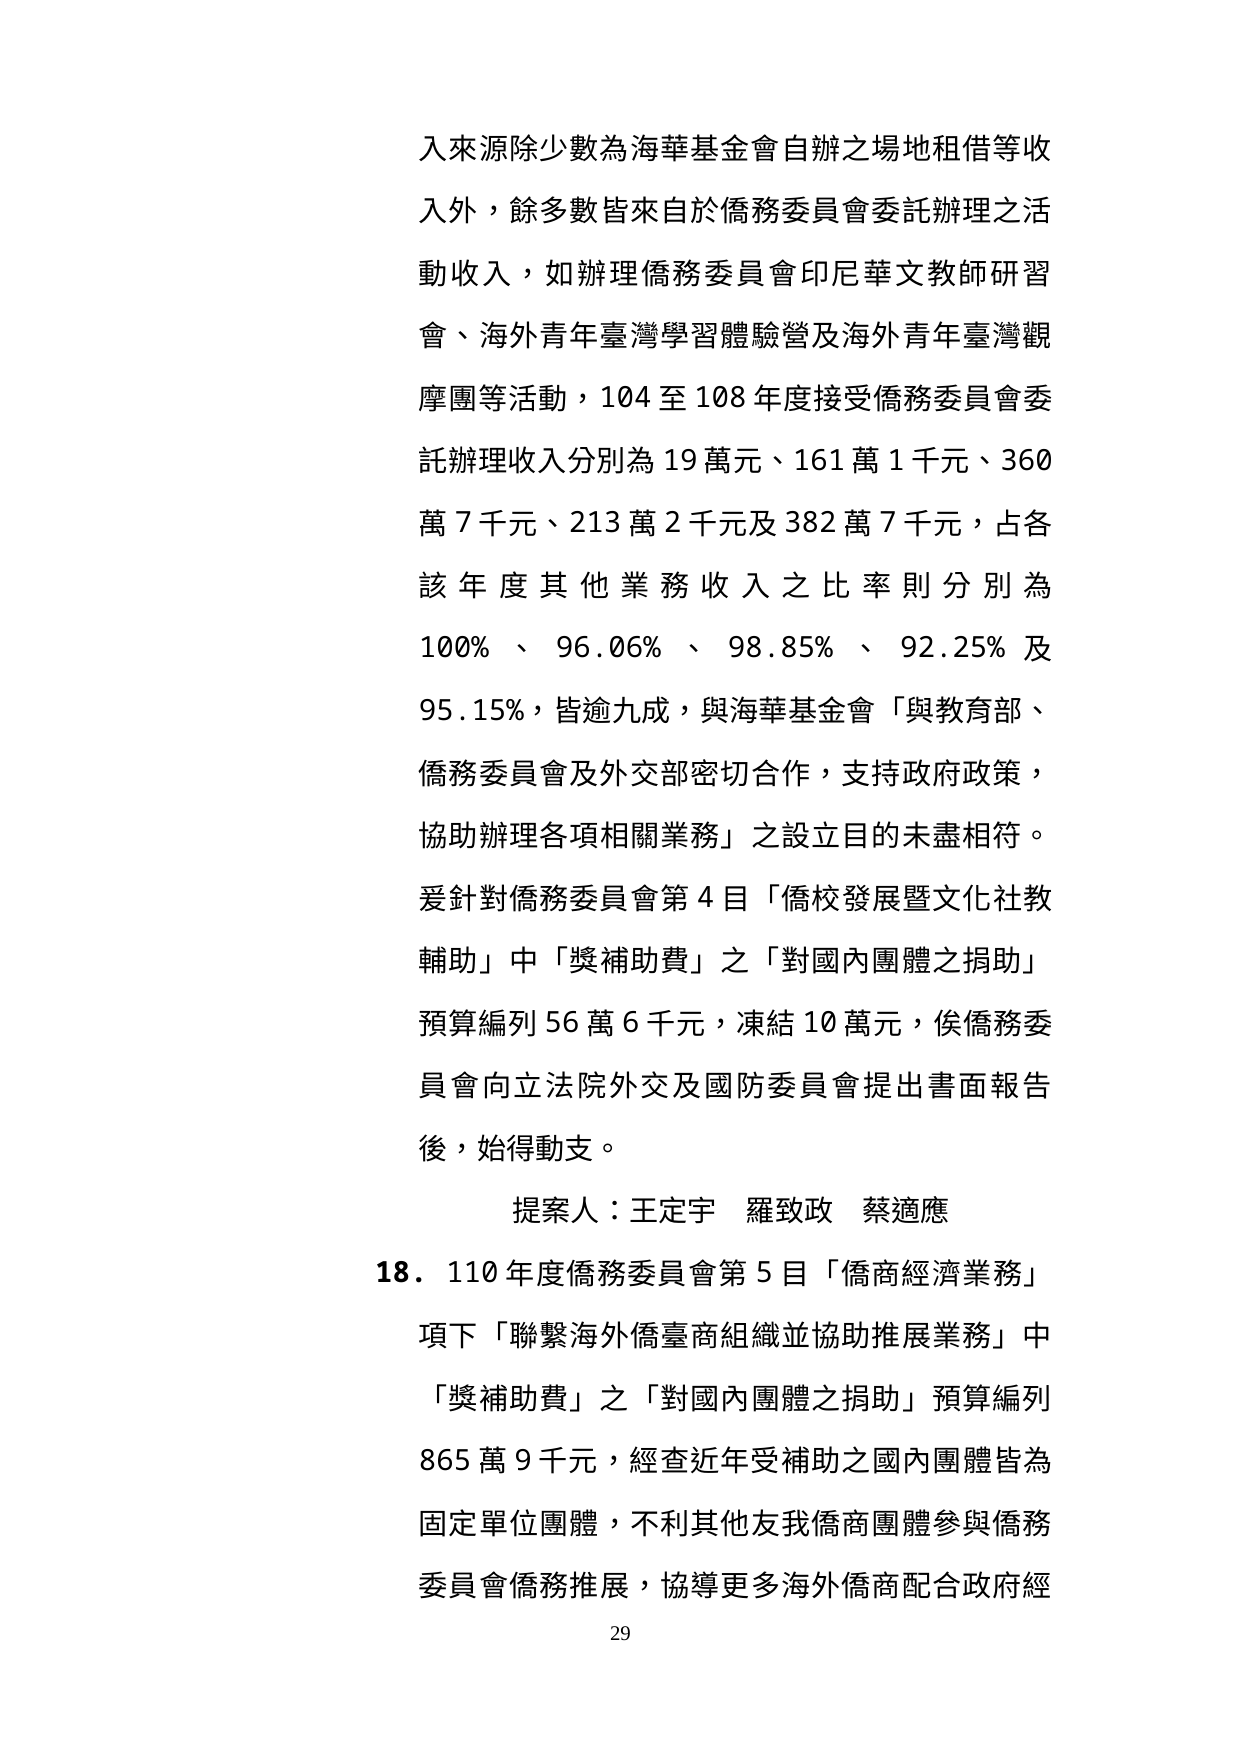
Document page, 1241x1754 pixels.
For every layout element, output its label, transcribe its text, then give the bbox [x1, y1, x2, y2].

text 提案人：王定宇 羅致政 蔡適應 [512, 1167, 1053, 1230]
text 18. 110年度僑務委員會第5目「僑商經濟業務」項下「聯繫海外僑臺商組織並協助推展業務」中「獎補助費」之「對國內團體之捐助」預算編列865萬9千元，經查近年受補助之國內團體皆為固定單位團體，不利其他友我僑商團體參與僑務委員會僑務推展，協導更多海外僑商配合政府經 [375, 1230, 1053, 1605]
text 入來源除少數為海華基金會自辦之場地租借等收入外，餘多數皆來自於僑務委員會委託辦理之活動收入，如辦理僑務委員會印尼華文教師研習會、海外青年臺灣學習體驗營及海外青年臺灣觀摩團等活動，104至108年度接受僑務委員會委託辦理收入分別為19萬元、161萬1千元、360萬7千元、213萬2千元及382萬7千元，占各該年度其他業務收入之比率則分別為100%、96.06%、98.85%、92.25%及95.15%，皆逾九成，與海華基金會「與教育部、僑務委員會及外交部密切合作，支持政府政策，協助辦理各項相關業務」之設立目的未盡相符。爰針對僑務委員會第4目「僑校發展暨文化社教輔助」中「獎補助費」之「對國內團體之捐助」預算編列56萬6千元，凍結10萬元，俟僑務委員會向立法院外交及國防委員會提出書面報告後，始得動支。 [375, 105, 1053, 1167]
